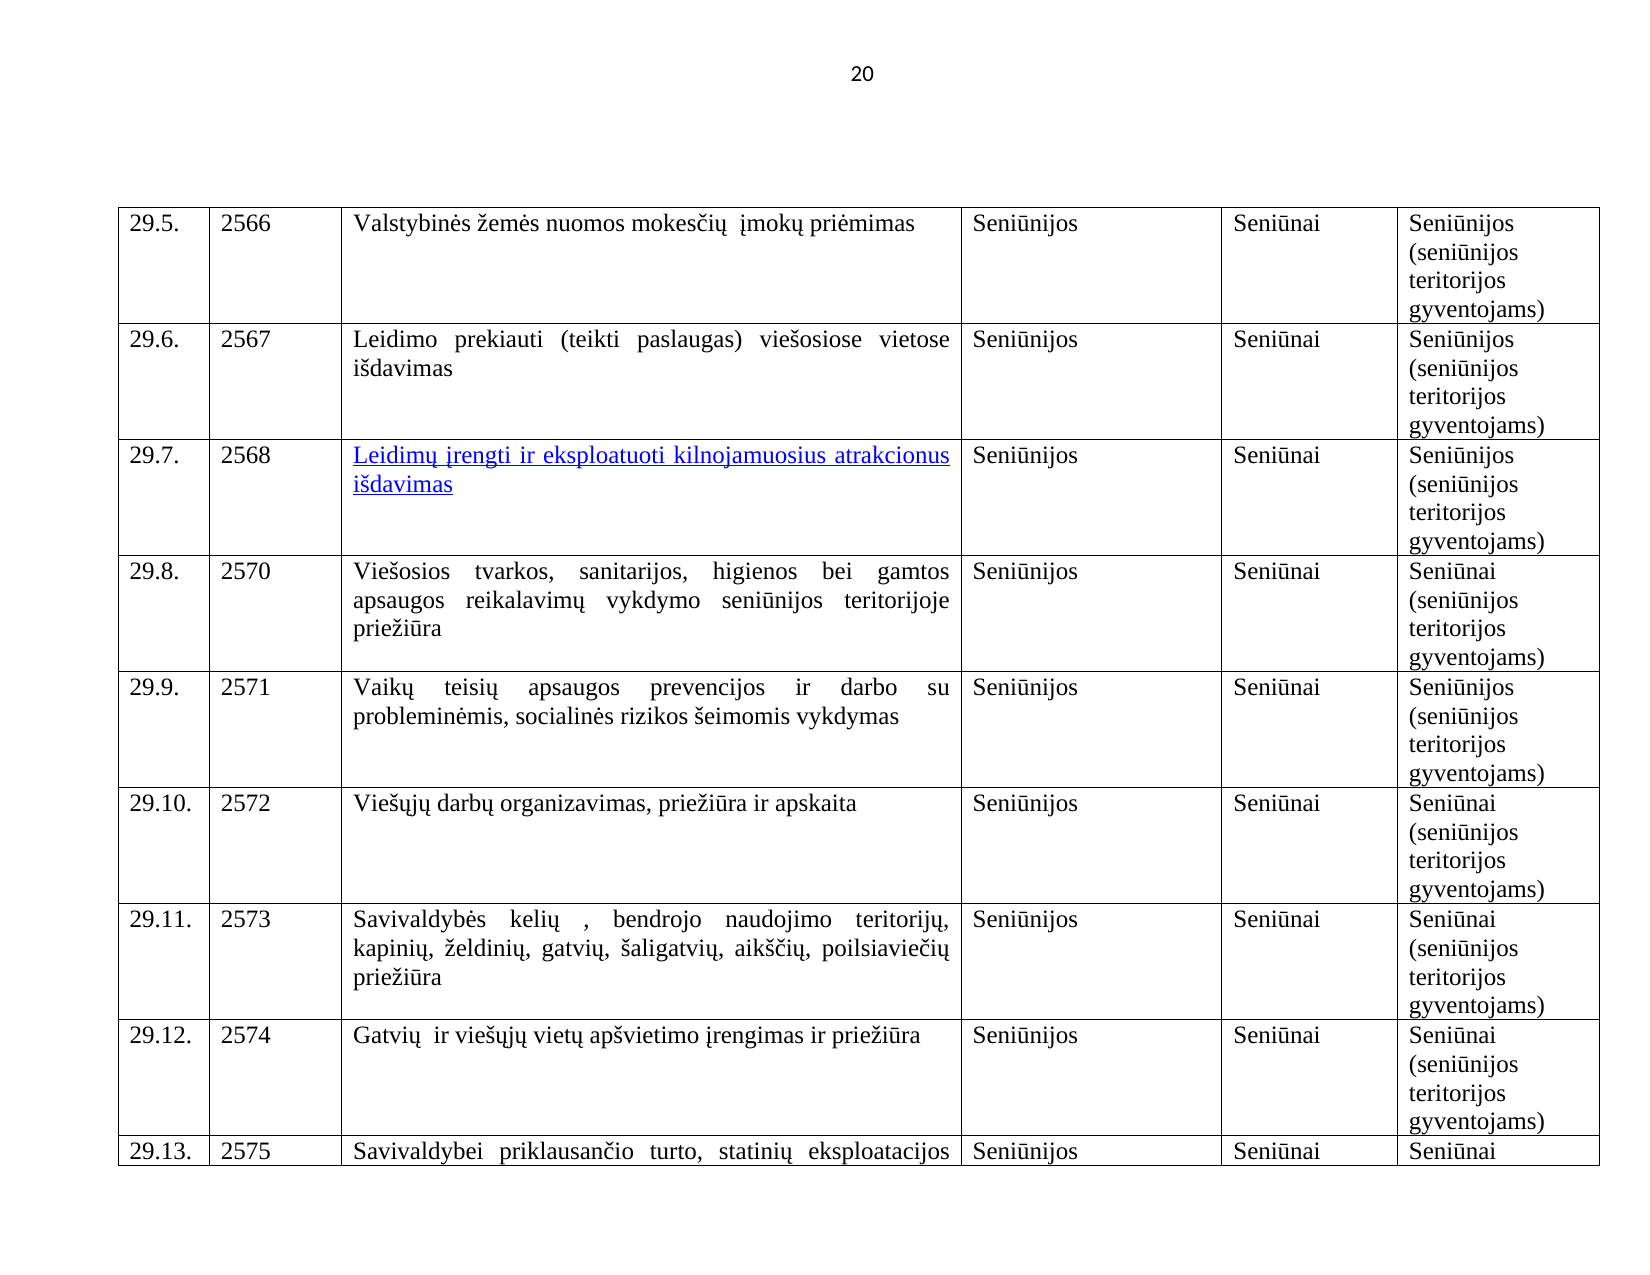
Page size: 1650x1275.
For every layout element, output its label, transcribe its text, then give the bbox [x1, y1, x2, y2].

table_cell Seniūnai [1222, 440, 1397, 555]
table_cell Seniūnijos [962, 1020, 1221, 1135]
table_cell 2570 [210, 556, 341, 671]
table_cell Seniūnai [1222, 556, 1397, 671]
table_cell Savivaldybės kelių , bendrojo naudojimo teritorijų, kapinių, želdinių, gatvių, šaligatvių, aikščių, poilsiaviečių priežiūra [342, 904, 961, 1019]
table_cell Seniūnijos [962, 1136, 1221, 1165]
table_cell Seniūnai [1222, 788, 1397, 903]
table_cell Seniūnai [1222, 1136, 1397, 1165]
table_cell Seniūnijos [962, 672, 1221, 787]
table_cell Viešosios tvarkos, sanitarijos, higienos bei gamtos apsaugos reikalavimų vykdymo seniūnijos teritorijoje priežiūra [342, 556, 961, 671]
table_cell 29.6. [119, 324, 209, 439]
table_cell 2575 [210, 1136, 341, 1165]
table_cell Vaikų teisių apsaugos prevencijos ir darbo su probleminėmis, socialinės rizikos šeimomis vykdymas [342, 672, 961, 787]
table_cell Seniūnijos [962, 904, 1221, 1019]
table_cell Seniūnijos (seniūnijos teritorijos gyventojams) [1398, 672, 1599, 787]
table_cell Seniūnijos (seniūnijos teritorijos gyventojams) [1398, 440, 1599, 555]
table_cell Leidimų įrengti ir eksploatuoti kilnojamuosius atrakcionus išdavimas [342, 440, 961, 555]
table_cell 2573 [210, 904, 341, 1019]
table_cell 29.9. [119, 672, 209, 787]
table_cell Seniūnijos [962, 324, 1221, 439]
table_cell Leidimo prekiauti (teikti paslaugas) viešosiose vietose išdavimas [342, 324, 961, 439]
table_cell Seniūnijos [962, 556, 1221, 671]
table_cell 2572 [210, 788, 341, 903]
table_cell 2574 [210, 1020, 341, 1135]
table_cell 2566 [210, 208, 341, 323]
table_cell Seniūnai [1398, 1136, 1599, 1165]
table_cell 29.5. [119, 208, 209, 323]
table_cell Seniūnijos [962, 208, 1221, 323]
table_cell Seniūnai [1222, 208, 1397, 323]
table_cell Viešųjų darbų organizavimas, priežiūra ir apskaita [342, 788, 961, 903]
table_cell Seniūnai [1222, 1020, 1397, 1135]
table_cell Valstybinės žemės nuomos mokesčių įmokų priėmimas [342, 208, 961, 323]
table_cell Seniūnai (seniūnijos teritorijos gyventojams) [1398, 788, 1599, 903]
table_cell 2568 [210, 440, 341, 555]
table_cell 29.12. [119, 1020, 209, 1135]
table_cell Seniūnijos (seniūnijos teritorijos gyventojams) [1398, 208, 1599, 323]
table_cell Seniūnai (seniūnijos teritorijos gyventojams) [1398, 1020, 1599, 1135]
table_cell 2571 [210, 672, 341, 787]
table_cell Seniūnijos [962, 440, 1221, 555]
table_cell 29.7. [119, 440, 209, 555]
table_cell 29.8. [119, 556, 209, 671]
table_cell Seniūnai [1222, 904, 1397, 1019]
table_cell 29.11. [119, 904, 209, 1019]
table_cell Seniūnai (seniūnijos teritorijos gyventojams) [1398, 556, 1599, 671]
table_cell Seniūnai [1222, 672, 1397, 787]
table_cell 29.13. [119, 1136, 209, 1165]
table_cell Seniūnai (seniūnijos teritorijos gyventojams) [1398, 904, 1599, 1019]
table_cell Seniūnijos (seniūnijos teritorijos gyventojams) [1398, 324, 1599, 439]
table_cell 2567 [210, 324, 341, 439]
table_cell Savivaldybei priklausančio turto, statinių eksploatacijos [342, 1136, 961, 1165]
table_cell Gatvių ir viešųjų vietų apšvietimo įrengimas ir priežiūra [342, 1020, 961, 1135]
table_cell Seniūnijos [962, 788, 1221, 903]
table_cell 29.10. [119, 788, 209, 903]
table_cell Seniūnai [1222, 324, 1397, 439]
